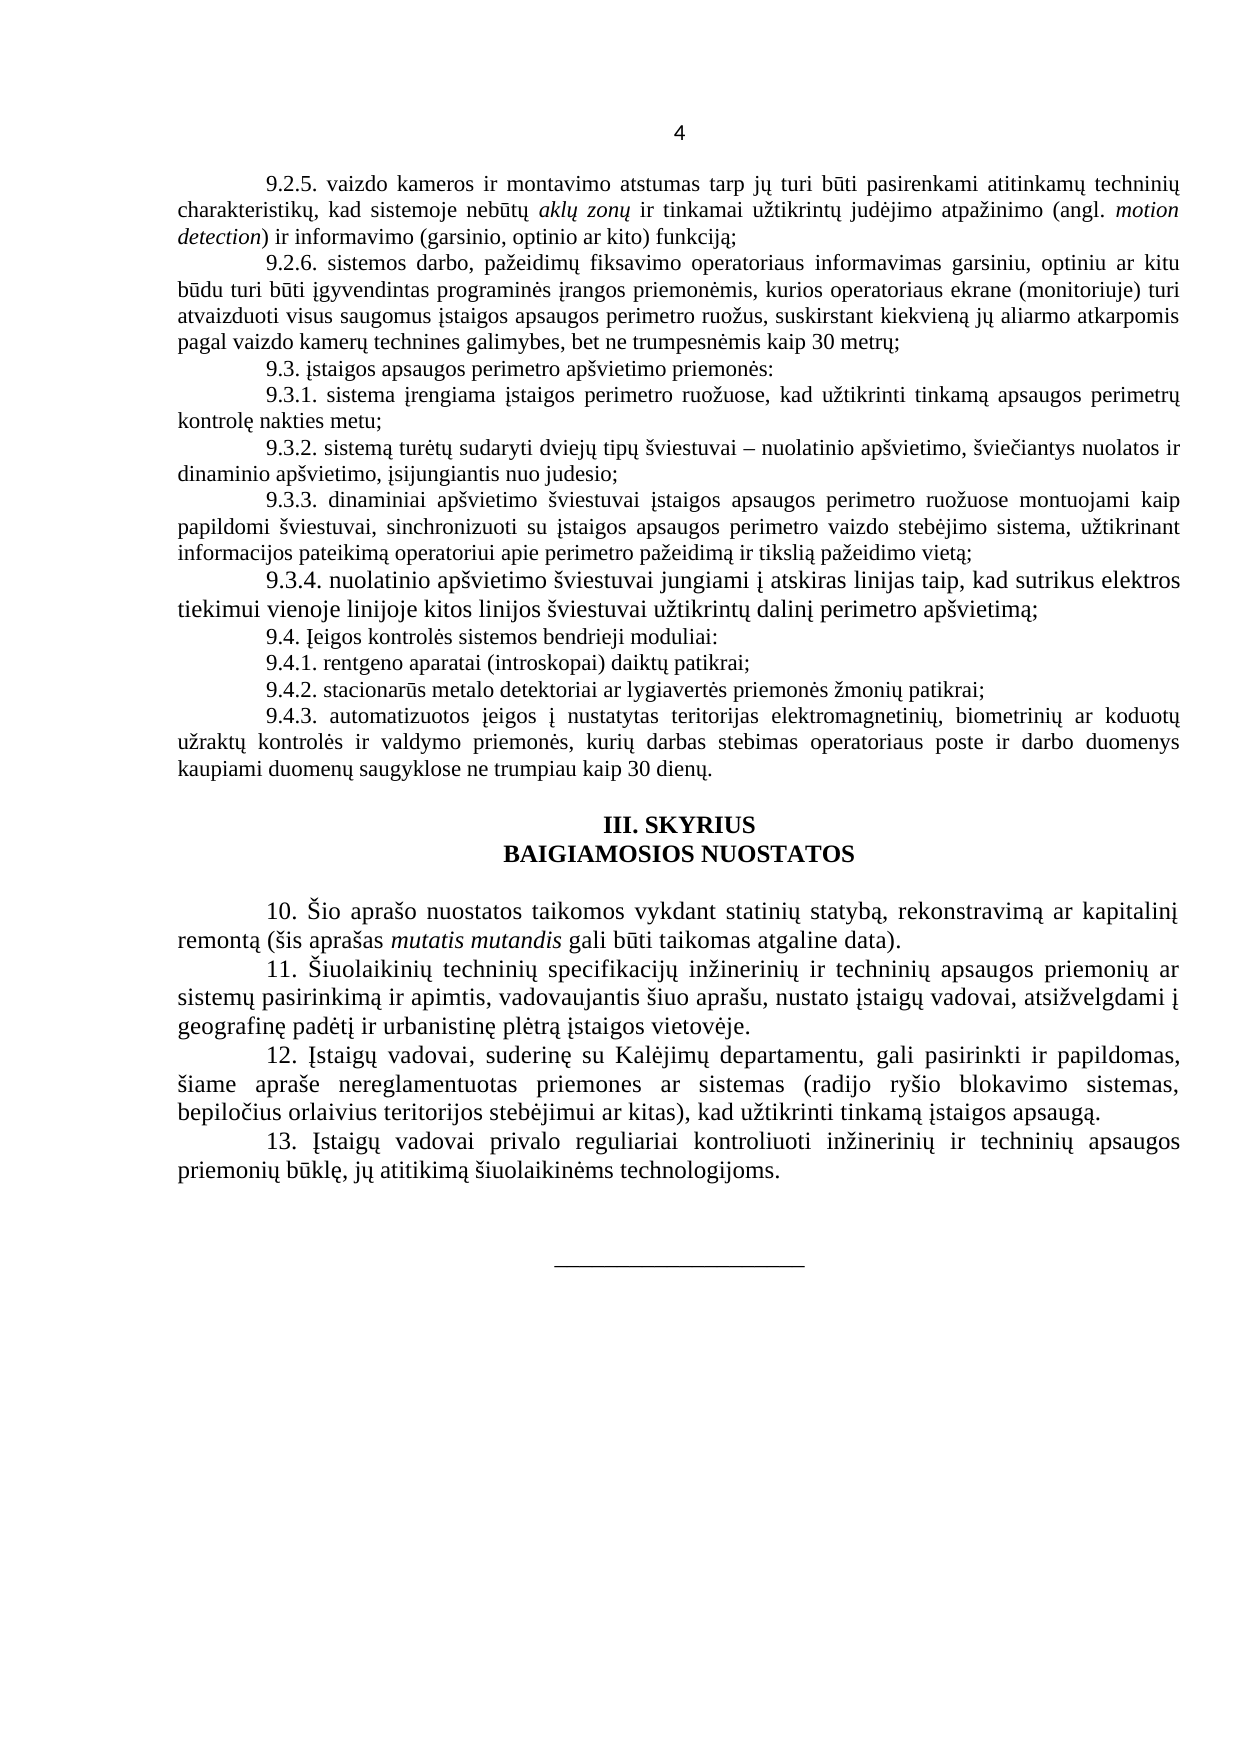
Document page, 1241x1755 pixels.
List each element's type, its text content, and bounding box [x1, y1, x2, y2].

text III. SKYRIUS [177, 810, 1181, 839]
text BAIGIAMOSIOS NUOSTATOS [177, 839, 1181, 867]
text 9.3.3. dinaminiai apšvietimo šviestuvai įstaigos apsaugos perimetro ruožuose montuojami kaip papildomi šviestuvai, sinchronizuoti su įstaigos apsaugos perimetro vaizdo stebėjimo sistema, užtikrinant informacijos pateikimą operatoriui apie perimetro pažeidimą ir tikslią pažeidimo vietą; [177, 486, 1181, 566]
text 9.4.3. automatizuotos įeigos į nustatytas teritorijas elektromagnetinių, biometrinių ar koduotų užraktų kontrolės ir valdymo priemonės, kurių darbas stebimas operatoriaus poste ir darbo duomenys kaupiami duomenų saugyklose ne trumpiau kaip 30 dienų. [177, 702, 1181, 781]
text 9.4. Įeigos kontrolės sistemos bendrieji moduliai: [177, 623, 1181, 649]
text 9.4.1. rentgeno aparatai (introskopai) daiktų patikrai; [177, 649, 1181, 676]
text 9.2.5. vaizdo kameros ir montavimo atstumas tarp jų turi būti pasirenkami atitinkamų techninių charakteristikų, kad sistemoje nebūtų aklų zonų ir tinkamai užtikrintų judėjimo atpažinimo (angl. motion detection) ir informavimo (garsinio, optinio ar kito) funkciją; [177, 170, 1181, 249]
text 9.3.4. nuolatinio apšvietimo šviestuvai jungiami į atskiras linijas taip, kad sutrikus elektros tiekimui vienoje linijoje kitos linijos šviestuvai užtikrintų dalinį perimetro apšvietimą; [177, 566, 1181, 623]
text 9.2.6. sistemos darbo, pažeidimų fiksavimo operatoriaus informavimas garsiniu, optiniu ar kitu būdu turi būti įgyvendintas programinės įrangos priemonėmis, kurios operatoriaus ekrane (monitoriuje) turi atvaizduoti visus saugomus įstaigos apsaugos perimetro ruožus, suskirstant kiekvieną jų aliarmo atkarpomis pagal vaizdo kamerų technines galimybes, bet ne trumpesnėmis kaip 30 metrų; [177, 249, 1181, 355]
text 12. Įstaigų vadovai, suderinę su Kalėjimų departamentu, gali pasirinkti ir papildomas, šiame apraše nereglamentuotas priemones ar sistemas (radijo ryšio blokavimo sistemas, bepiločius orlaivius teritorijos stebėjimui ar kitas), kad užtikrinti tinkamą įstaigos apsaugą. [177, 1040, 1181, 1126]
text 13. Įstaigų vadovai privalo reguliariai kontroliuoti inžinerinių ir techninių apsaugos priemonių būklę, jų atitikimą šiuolaikinėms technologijoms. [177, 1126, 1181, 1184]
text ____________________ [177, 1241, 1181, 1270]
text 9.4.2. stacionarūs metalo detektoriai ar lygiavertės priemonės žmonių patikrai; [177, 676, 1181, 702]
text 9.3. įstaigos apsaugos perimetro apšvietimo priemonės: [177, 355, 1181, 381]
text 10. Šio aprašo nuostatos taikomos vykdant statinių statybą, rekonstravimą ar kapitalinį remontą (šis aprašas mutatis mutandis gali būti taikomas atgaline data). [177, 896, 1181, 954]
text 9.3.1. sistema įrengiama įstaigos perimetro ruožuose, kad užtikrinti tinkamą apsaugos perimetrų kontrolę nakties metu; [177, 381, 1181, 434]
text 11. Šiuolaikinių techninių specifikacijų inžinerinių ir techninių apsaugos priemonių ar sistemų pasirinkimą ir apimtis, vadovaujantis šiuo aprašu, nustato įstaigų vadovai, atsižvelgdami į geografinę padėtį ir urbanistinę plėtrą įstaigos vietovėje. [177, 954, 1181, 1040]
text 9.3.2. sistemą turėtų sudaryti dviejų tipų šviestuvai – nuolatinio apšvietimo, šviečiantys nuolatos ir dinaminio apšvietimo, įsijungiantis nuo judesio; [177, 434, 1181, 486]
